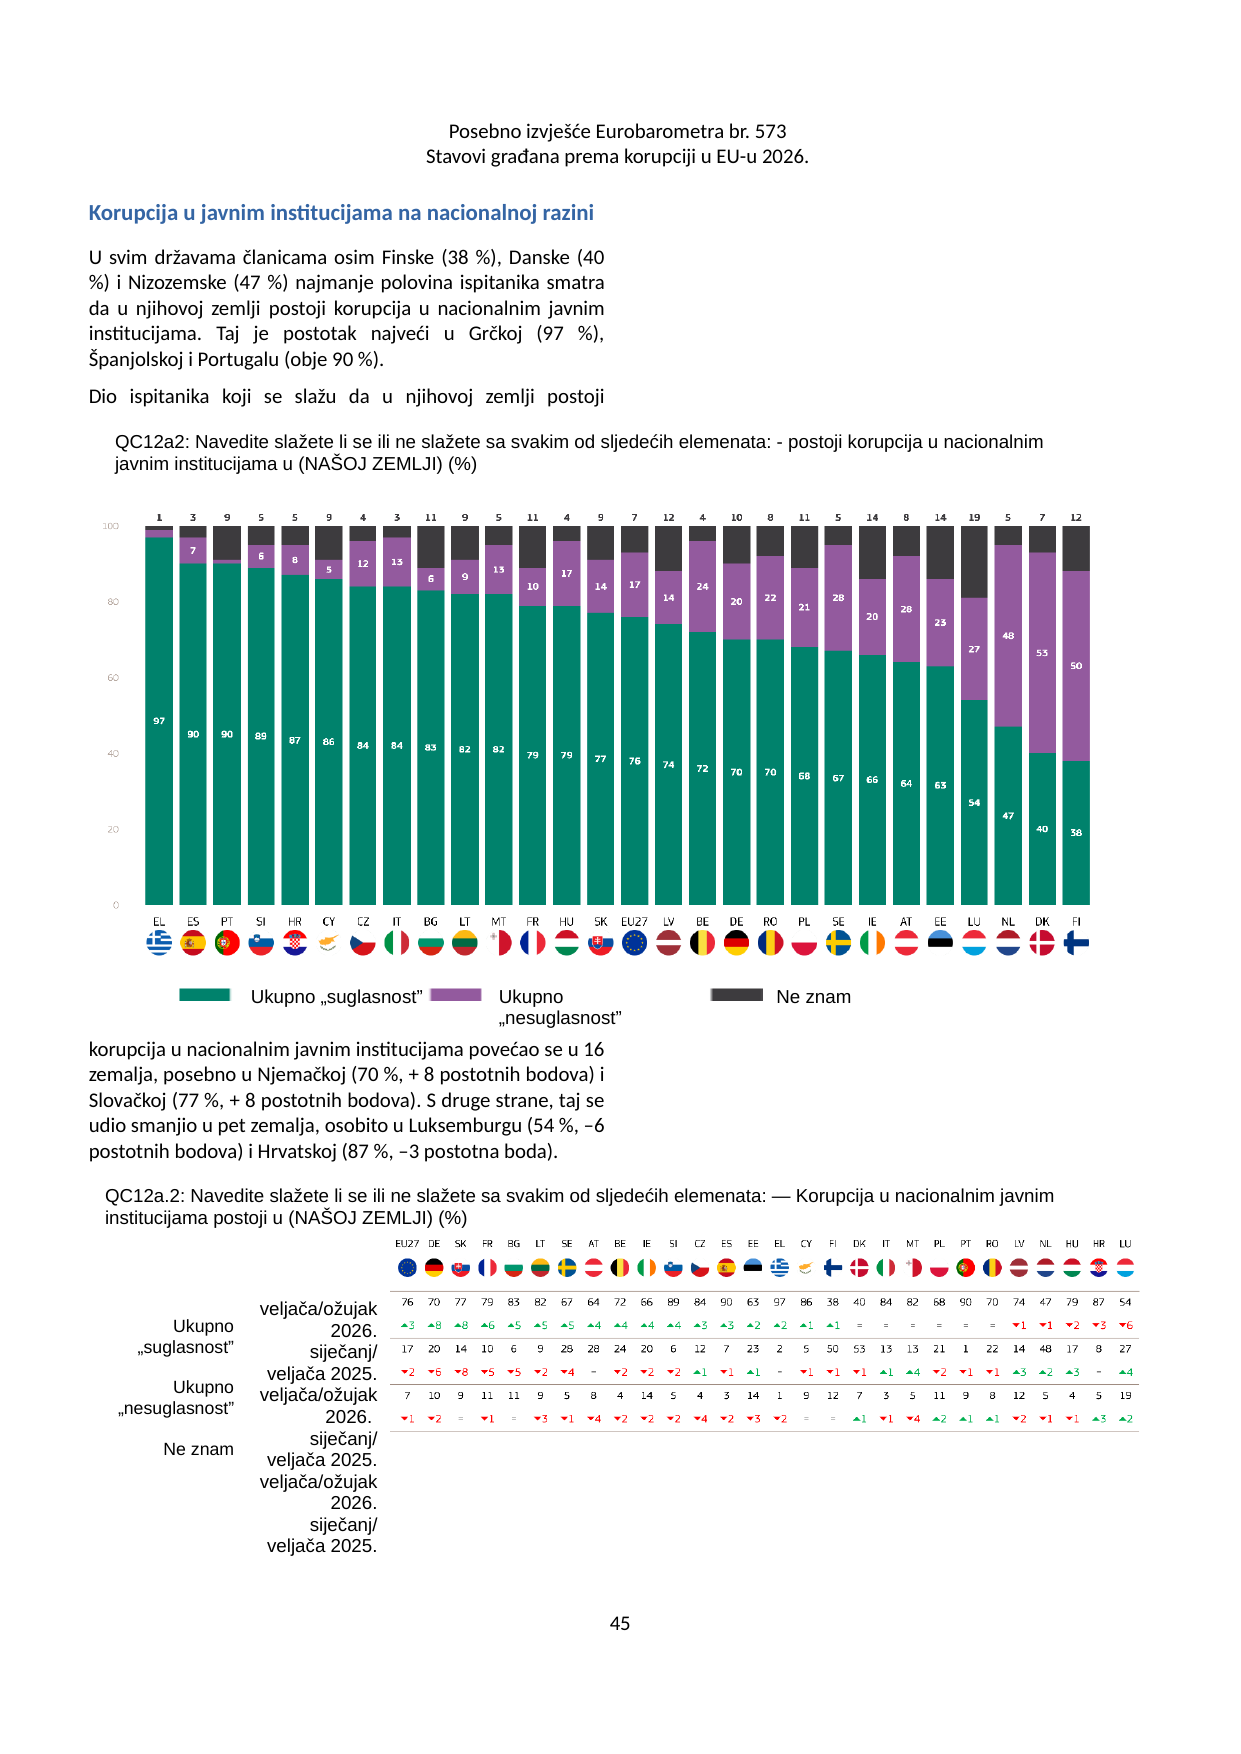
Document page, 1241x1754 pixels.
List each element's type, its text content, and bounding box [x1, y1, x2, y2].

text Korupcija u javnim institucijama na nacionalnoj razini [88, 198, 605, 226]
text U svim državama članicama osim Finske (38 %), Danske (40 %) i Nizozemske (47 %) najmanje polovina ispitanika smatra da u njihovoj zemlji postoji korupcija u nacionalnim javnim institucijama. Taj je postotak najveći u Grčkoj (97 %), Španjolskoj i Portugalu (obje 90 %). [88, 244, 605, 371]
picture [165, 983, 763, 1001]
text Dio ispitanika koji se slažu da u njihovoj zemlji postoji korupcija u nacionalnim javnim institucijama povećao se u 16 zemalja, posebno u Njemačkoj (70 %, + 8 postotnih bodova) i Slovačkoj (77 %, + 8 postotnih bodova). S druge strane, taj se udio smanjio u pet zemalja, osobito u Luksemburgu (54 %, –6 postotnih bodova) i Hrvatskoj (87 %, –3 postotna boda). [88, 383, 605, 1163]
picture [94, 506, 1098, 962]
picture [390, 1228, 1141, 1432]
